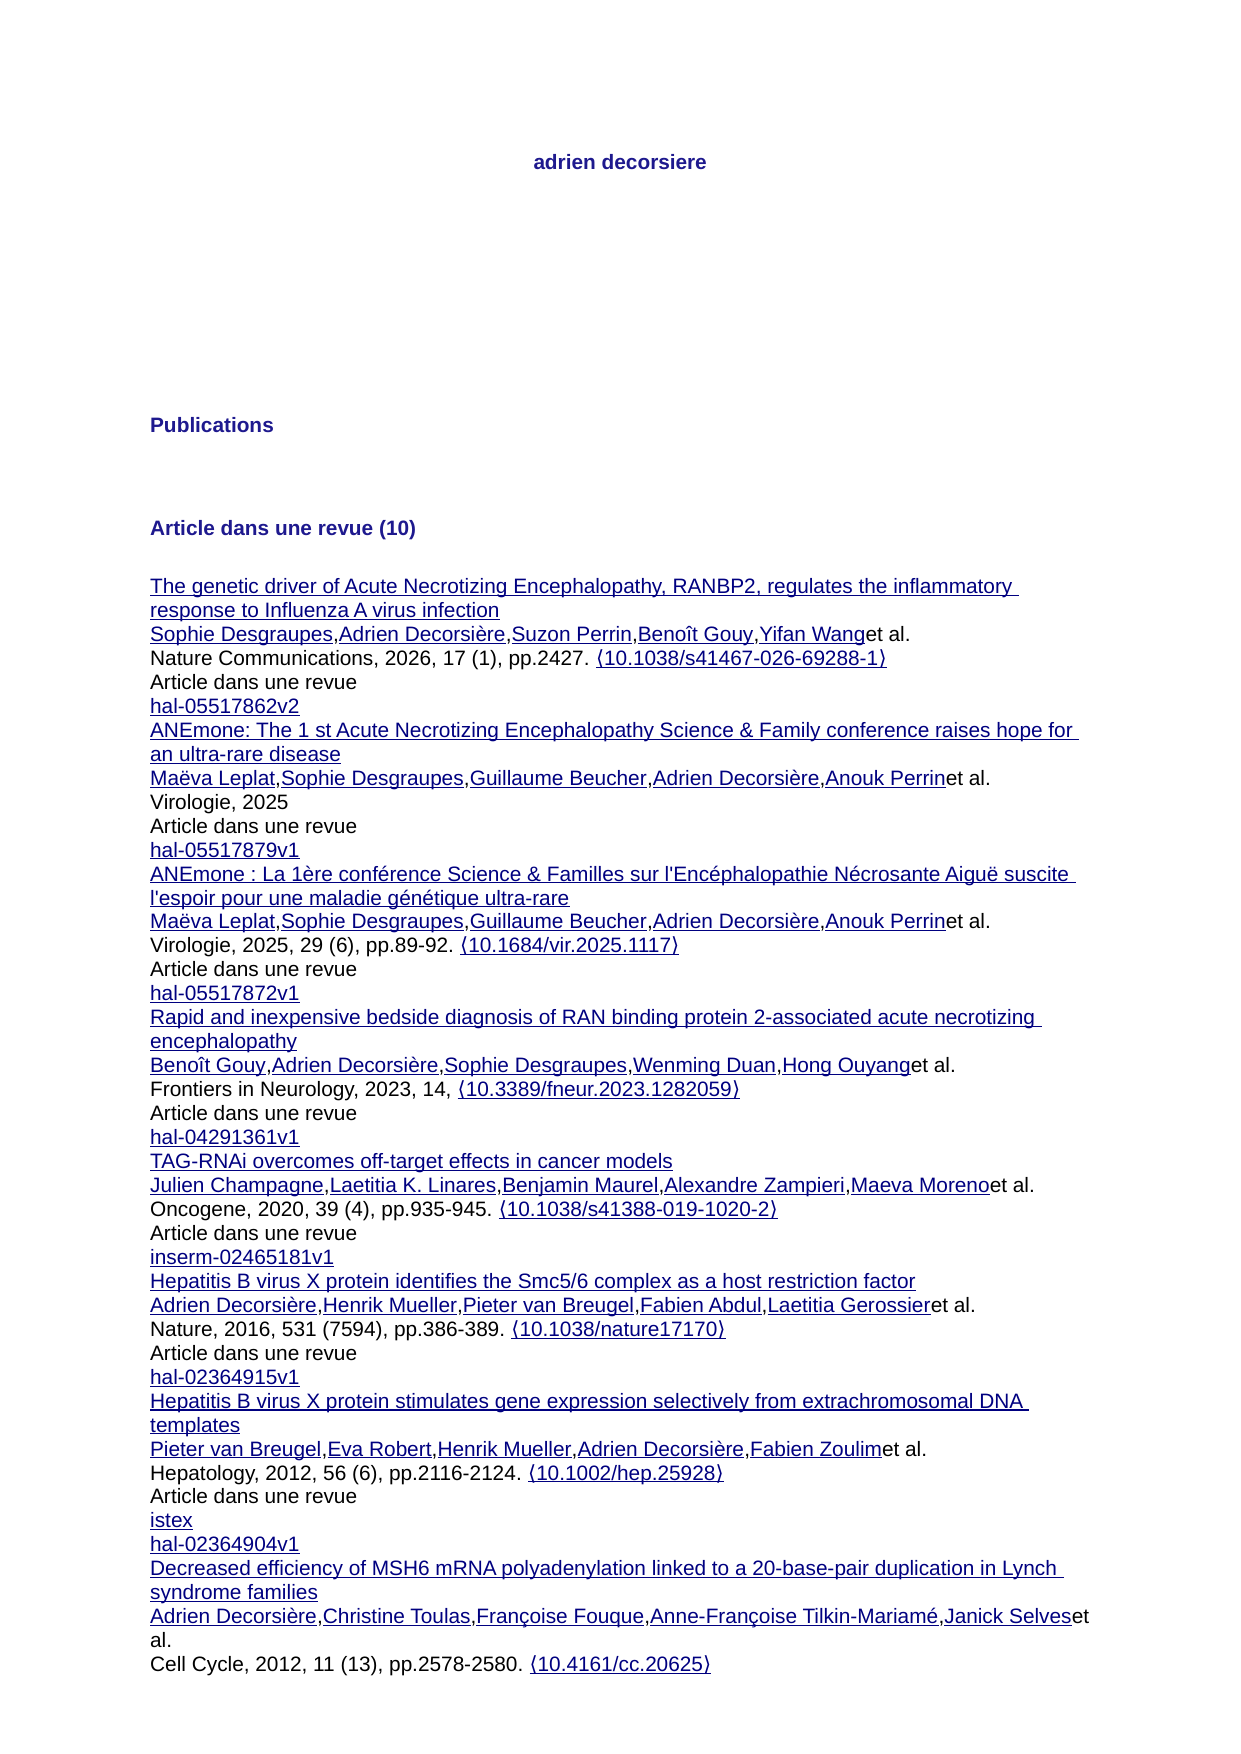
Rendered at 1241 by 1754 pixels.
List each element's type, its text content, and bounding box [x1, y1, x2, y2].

table_cell Decreased efficiency of MSH6 mRNA polyadenylation linked to a 20-base-pair duplication in Lynch syndrome families Adrien Decorsière,Christine Toulas,Françoise Fouque,Anne-Françoise Tilkin-Mariamé,Janick Selveset al. Cell Cycle, 2012, 11 (13), pp.2578-2580. ⟨10.4161/cc.20625⟩ [150, 1556, 1090, 1676]
table_cell Hepatitis B virus X protein identifies the Smc5/6 complex as a host restriction factor Adrien Decorsière,Henrik Mueller,Pieter van Breugel,Fabien Abdul,Laetitia Gerossieret al. Nature, 2016, 531 (7594), pp.386-389. ⟨10.1038/nature17170⟩ Article dans une revue hal-02364915v1 [150, 1269, 1090, 1388]
table_header The genetic driver of Acute Necrotizing Encephalopathy, RANBP2, regulates the inflammatory response to Influenza A virus infection Sophie Desgraupes,Adrien Decorsière,Suzon Perrin,Benoît Gouy,Yifan Wanget al. Nature Communications, 2026, 17 (1), pp.2427. ⟨10.1038/s41467-026-69288-1⟩ Article dans une revue hal-05517862v2 [150, 574, 1090, 718]
table_cell TAG-RNAi overcomes off-target effects in cancer models Julien Champagne,Laetitia K. Linares,Benjamin Maurel,Alexandre Zampieri,Maeva Morenoet al. Oncogene, 2020, 39 (4), pp.935-945. ⟨10.1038/s41388-019-1020-2⟩ Article dans une revue inserm-02465181v1 [150, 1149, 1090, 1269]
subtitle Publications [150, 412, 1090, 436]
table_cell Rapid and inexpensive bedside diagnosis of RAN binding protein 2-associated acute necrotizing encephalopathy Benoît Gouy,Adrien Decorsière,Sophie Desgraupes,Wenming Duan,Hong Ouyanget al. Frontiers in Neurology, 2023, 14, ⟨10.3389/fneur.2023.1282059⟩ Article dans une revue hal-04291361v1 [150, 1005, 1090, 1149]
table_cell ANEmone: The 1 st Acute Necrotizing Encephalopathy Science & Family conference raises hope for an ultra-rare disease Maëva Leplat,Sophie Desgraupes,Guillaume Beucher,Adrien Decorsière,Anouk Perrinet al. Virologie, 2025 Article dans une revue hal-05517879v1 [150, 718, 1090, 861]
table_cell Hepatitis B virus X protein stimulates gene expression selectively from extrachromosomal DNA templates Pieter van Breugel,Eva Robert,Henrik Mueller,Adrien Decorsière,Fabien Zoulimet al. Hepatology, 2012, 56 (6), pp.2116-2124. ⟨10.1002/hep.25928⟩ Article dans une revue istex hal-02364904v1 [150, 1389, 1090, 1556]
subtitle Article dans une revue (10) [150, 516, 1090, 539]
subtitle adrien decorsiere [150, 150, 1090, 174]
table_cell ANEmone : La 1ère conférence Science & Familles sur l'Encéphalopathie Nécrosante Aiguë suscite l'espoir pour une maladie génétique ultra-rare Maëva Leplat,Sophie Desgraupes,Guillaume Beucher,Adrien Decorsière,Anouk Perrinet al. Virologie, 2025, 29 (6), pp.89-92. ⟨10.1684/vir.2025.1117⟩ Article dans une revue hal-05517872v1 [150, 861, 1090, 1005]
